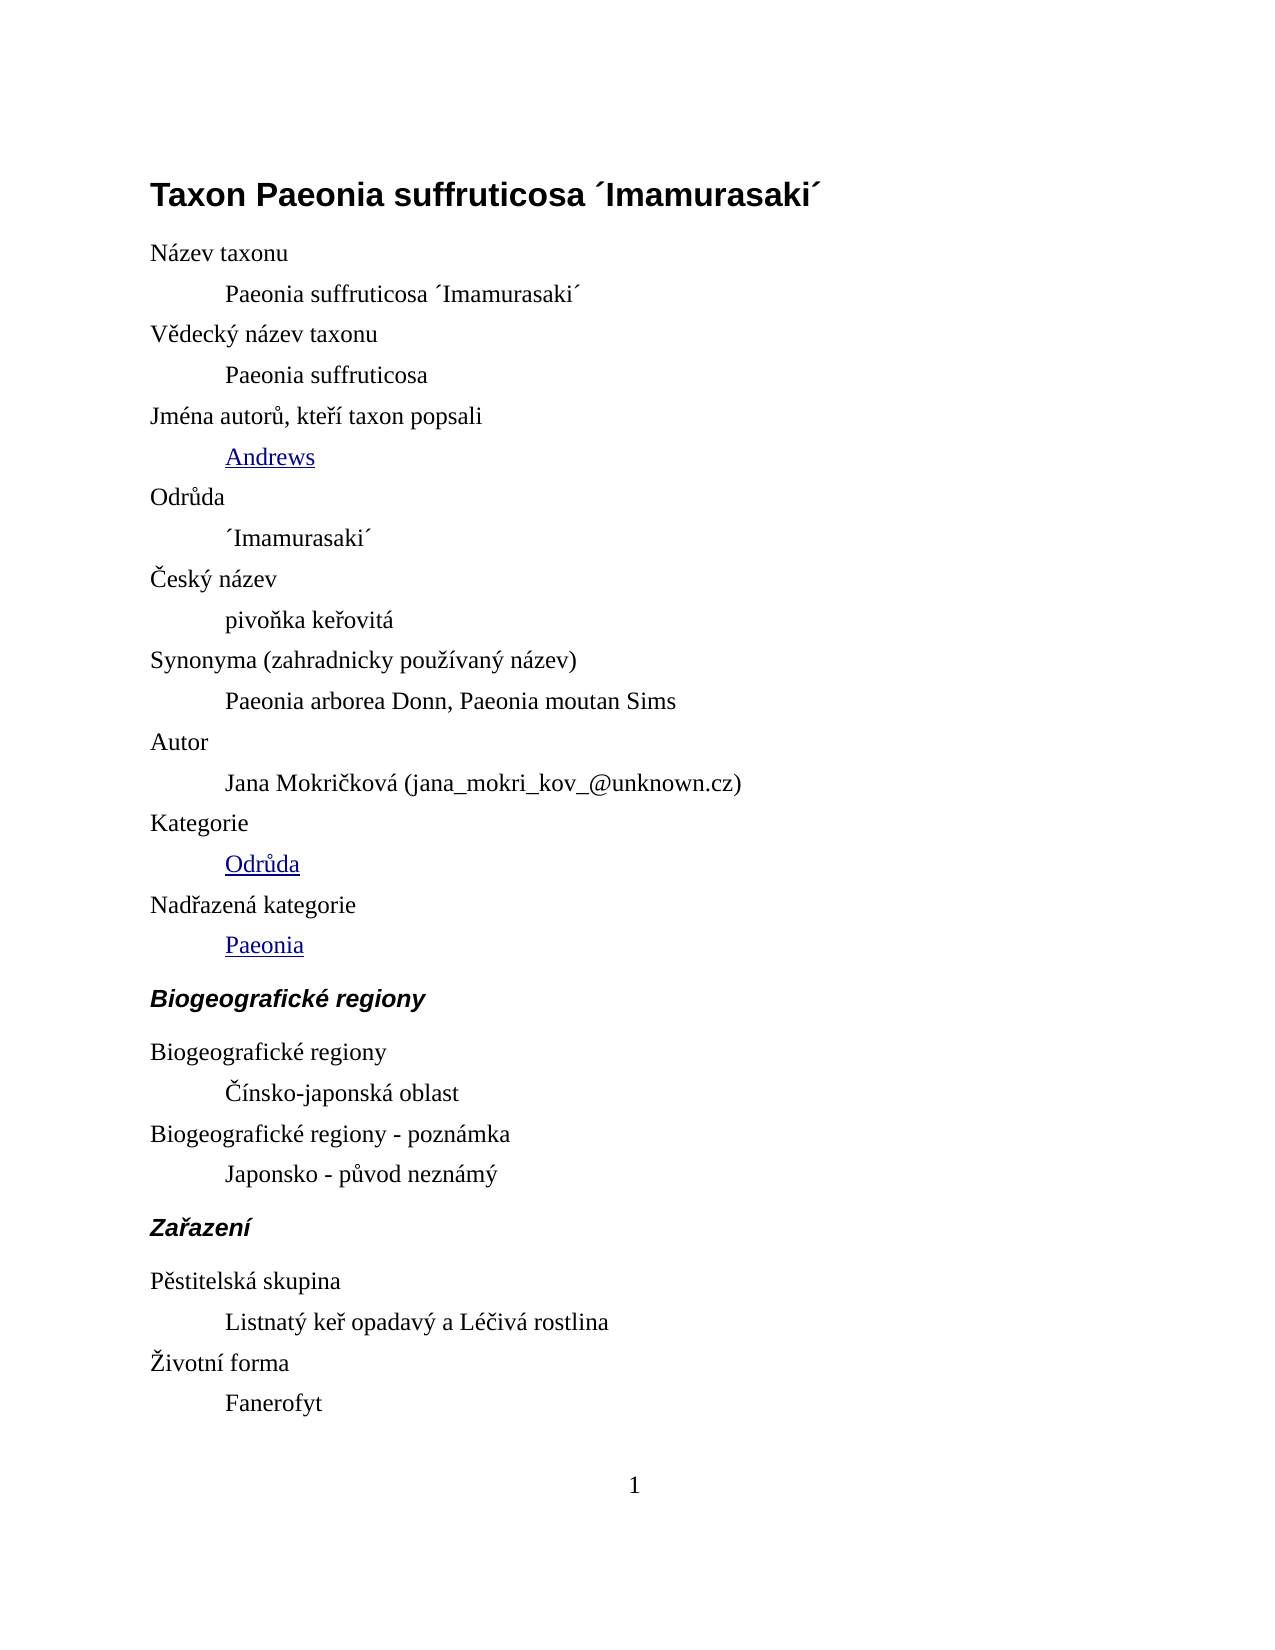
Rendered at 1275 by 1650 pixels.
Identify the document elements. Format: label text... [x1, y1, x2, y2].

text Životní forma [150, 1348, 1125, 1376]
text Český název [150, 564, 1125, 593]
text Název taxonu [150, 238, 1125, 267]
text Biogeografické regiony - poznámka [150, 1119, 1125, 1147]
text Japonsko - původ neznámý [225, 1159, 1125, 1188]
text Paeonia [225, 931, 1125, 959]
text Fanerofyt [225, 1388, 1125, 1417]
text pivoňka keřovitá [225, 605, 1125, 633]
subtitle Zařazení [150, 1213, 1125, 1242]
text Synonyma (zahradnicky používaný název) [150, 645, 1125, 674]
text Andrews [225, 442, 1125, 471]
text Vědecký název taxonu [150, 319, 1125, 348]
text Odrůda [150, 482, 1125, 511]
subtitle Taxon Paeonia suffruticosa ´Imamurasaki´ [150, 175, 1125, 214]
text Jména autorů, kteří taxon popsali [150, 401, 1125, 430]
text Kategorie [150, 808, 1125, 837]
text Biogeografické regiony [150, 1037, 1125, 1066]
text Pěstitelská skupina [150, 1266, 1125, 1295]
text Nadřazená kategorie [150, 890, 1125, 918]
text Paeonia suffruticosa ´Imamurasaki´ [225, 279, 1125, 308]
text Jana Mokričková (jana_mokri_kov_@unknown.cz) [225, 768, 1125, 796]
text Paeonia arborea Donn, Paeonia moutan Sims [225, 686, 1125, 715]
text Odrůda [225, 849, 1125, 878]
text Paeonia suffruticosa [225, 360, 1125, 389]
text Čínsko-japonská oblast [225, 1078, 1125, 1107]
text Autor [150, 727, 1125, 756]
subtitle Biogeografické regiony [150, 984, 1125, 1013]
text ´Imamurasaki´ [225, 523, 1125, 552]
text Listnatý keř opadavý a Léčivá rostlina [225, 1307, 1125, 1336]
